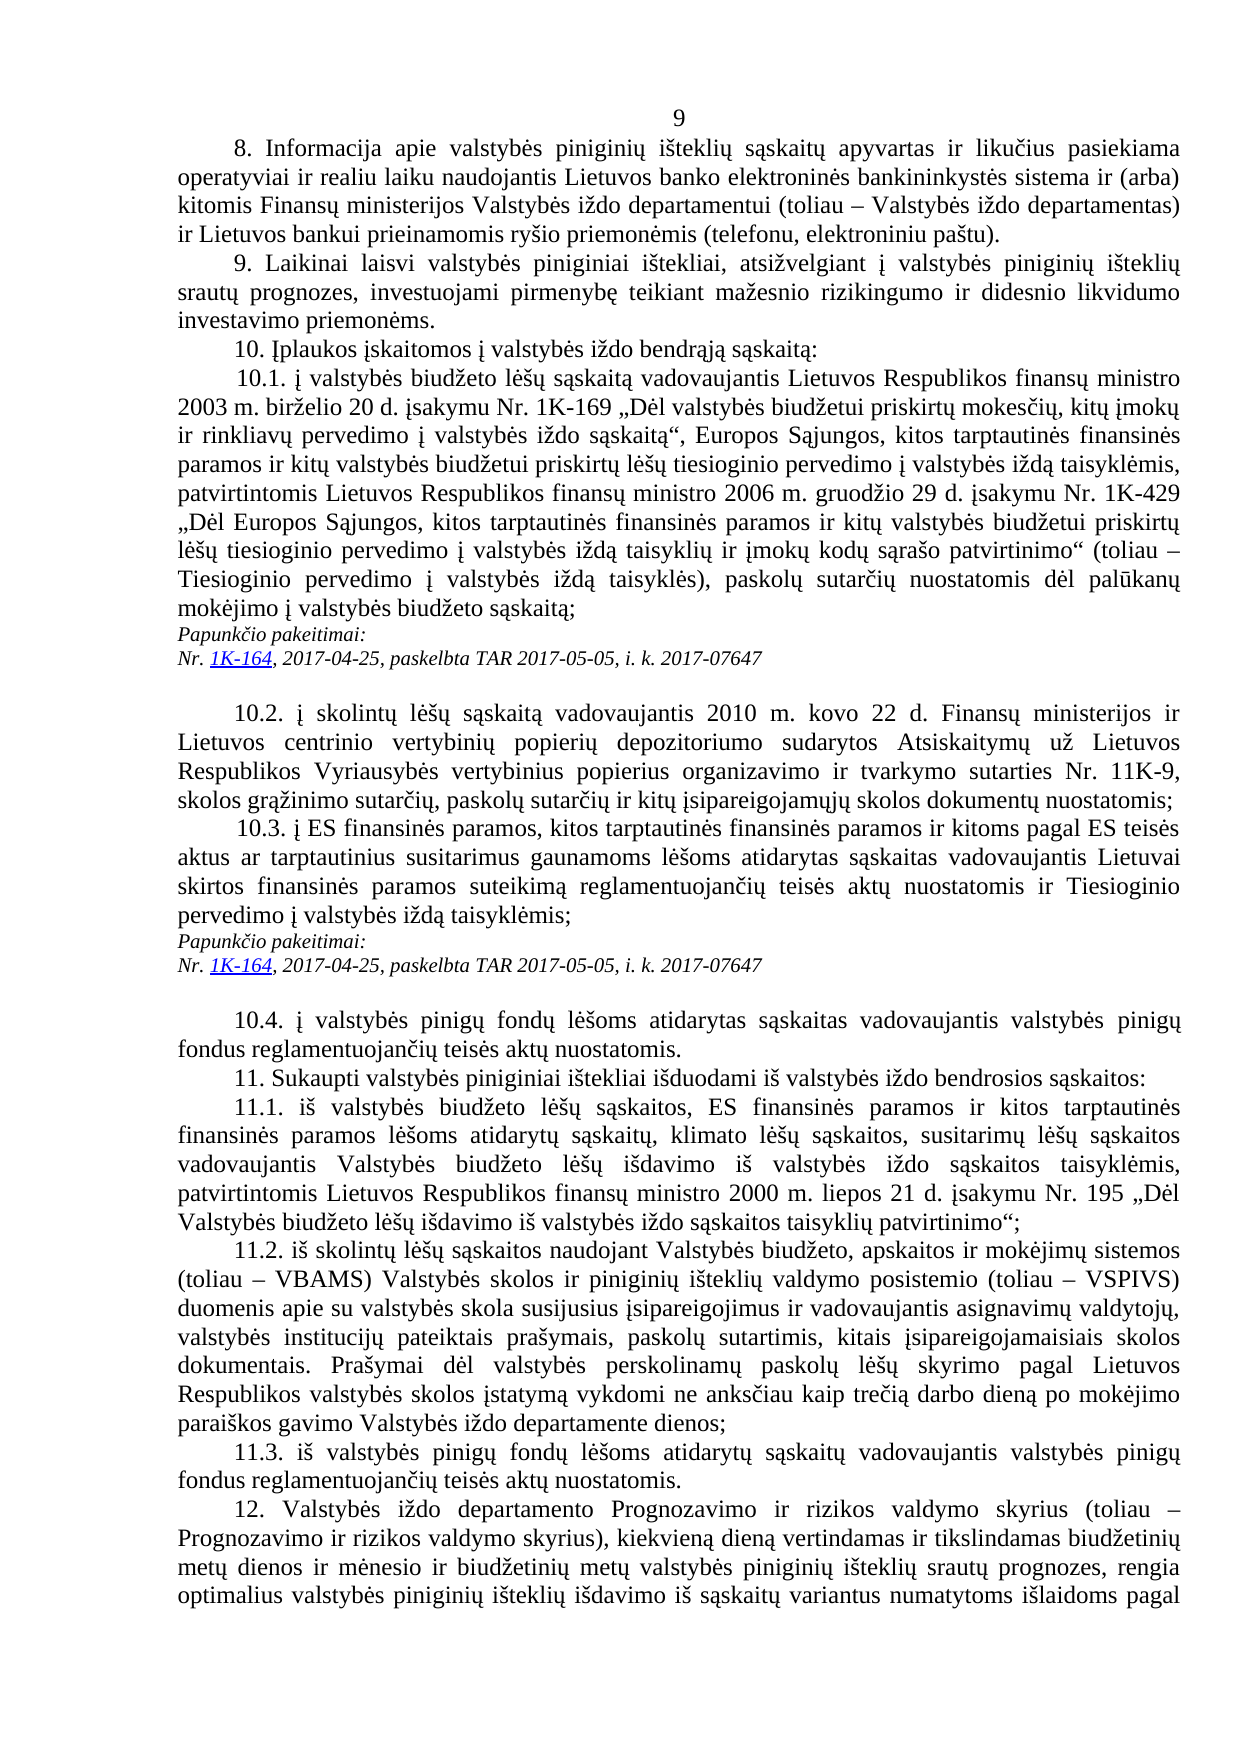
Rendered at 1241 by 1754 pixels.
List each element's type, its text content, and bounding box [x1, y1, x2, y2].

text Papunkčio pakeitimai: [177, 928, 1181, 953]
text 11.2. iš skolintų lėšų sąskaitos naudojant Valstybės biudžeto, apskaitos ir mokėjimų sistemos (toliau – VBAMS) Valstybės skolos ir piniginių išteklių valdymo posistemio (toliau – VSPIVS) duomenis apie su valstybės skola susijusius įsipareigojimus ir vadovaujantis asignavimų valdytojų, valstybės institucijų pateiktais prašymais, paskolų sutartimis, kitais įsipareigojamaisiais skolos dokumentais. Prašymai dėl valstybės perskolinamų paskolų lėšų skyrimo pagal Lietuvos Respublikos valstybės skolos įstatymą vykdomi ne anksčiau kaip trečią darbo dieną po mokėjimo paraiškos gavimo Valstybės iždo departamente dienos; [177, 1235, 1181, 1437]
text 11. Sukaupti valstybės piniginiai ištekliai išduodami iš valstybės iždo bendrosios sąskaitos: [177, 1063, 1181, 1092]
text 10.4. į valstybės pinigų fondų lėšoms atidarytas sąskaitas vadovaujantis valstybės pinigų fondus reglamentuojančių teisės aktų nuostatomis. [177, 1005, 1181, 1063]
text 9. Laikinai laisvi valstybės piniginiai ištekliai, atsižvelgiant į valstybės piniginių išteklių srautų prognozes, investuojami pirmenybę teikiant mažesnio rizikingumo ir didesnio likvidumo investavimo priemonėms. [177, 248, 1181, 334]
text 10.1. į valstybės biudžeto lėšų sąskaitą vadovaujantis Lietuvos Respublikos finansų ministro 2003 m. birželio 20 d. įsakymu Nr. 1K-169 „Dėl valstybės biudžetui priskirtų mokesčių, kitų įmokų ir rinkliavų pervedimo į valstybės iždo sąskaitą“, Europos Sąjungos, kitos tarptautinės finansinės paramos ir kitų valstybės biudžetui priskirtų lėšų tiesioginio pervedimo į valstybės iždą taisyklėmis, patvirtintomis Lietuvos Respublikos finansų ministro 2006 m. gruodžio 29 d. įsakymu Nr. 1K-429 „Dėl Europos Sąjungos, kitos tarptautinės finansinės paramos ir kitų valstybės biudžetui priskirtų lėšų tiesioginio pervedimo į valstybės iždą taisyklių ir įmokų kodų sąrašo patvirtinimo“ (toliau – Tiesioginio pervedimo į valstybės iždą taisyklės), paskolų sutarčių nuostatomis dėl palūkanų mokėjimo į valstybės biudžeto sąskaitą; [177, 363, 1181, 622]
text 10.3. į ES finansinės paramos, kitos tarptautinės finansinės paramos ir kitoms pagal ES teisės aktus ar tarptautinius susitarimus gaunamoms lėšoms atidarytas sąskaitas vadovaujantis Lietuvai skirtos finansinės paramos suteikimą reglamentuojančių teisės aktų nuostatomis ir Tiesioginio pervedimo į valstybės iždą taisyklėmis; [177, 813, 1181, 928]
text Nr. 1K-164, 2017-04-25, paskelbta TAR 2017-05-05, i. k. 2017-07647 [177, 953, 1181, 977]
text Nr. 1K-164, 2017-04-25, paskelbta TAR 2017-05-05, i. k. 2017-07647 [177, 646, 1181, 670]
text 11.3. iš valstybės pinigų fondų lėšoms atidarytų sąskaitų vadovaujantis valstybės pinigų fondus reglamentuojančių teisės aktų nuostatomis. [177, 1437, 1181, 1494]
text 8. Informacija apie valstybės piniginių išteklių sąskaitų apyvartas ir likučius pasiekiama operatyviai ir realiu laiku naudojantis Lietuvos banko elektroninės bankininkystės sistema ir (arba) kitomis Finansų ministerijos Valstybės iždo departamentui (toliau – Valstybės iždo departamentas) ir Lietuvos bankui prieinamomis ryšio priemonėmis (telefonu, elektroniniu paštu). [177, 133, 1181, 248]
text 10. Įplaukos įskaitomos į valstybės iždo bendrąją sąskaitą: [177, 334, 1181, 363]
text 12. Valstybės iždo departamento Prognozavimo ir rizikos valdymo skyrius (toliau – Prognozavimo ir rizikos valdymo skyrius), kiekvieną dieną vertindamas ir tikslindamas biudžetinių metų dienos ir mėnesio ir biudžetinių metų valstybės piniginių išteklių srautų prognozes, rengia optimalius valstybės piniginių išteklių išdavimo iš sąskaitų variantus numatytoms išlaidoms pagal [177, 1494, 1181, 1609]
text 10.2. į skolintų lėšų sąskaitą vadovaujantis 2010 m. kovo 22 d. Finansų ministerijos ir Lietuvos centrinio vertybinių popierių depozitoriumo sudarytos Atsiskaitymų už Lietuvos Respublikos Vyriausybės vertybinius popierius organizavimo ir tvarkymo sutarties Nr. 11K-9, skolos grąžinimo sutarčių, paskolų sutarčių ir kitų įsipareigojamųjų skolos dokumentų nuostatomis; [177, 698, 1181, 813]
text Papunkčio pakeitimai: [177, 622, 1181, 646]
text 11.1. iš valstybės biudžeto lėšų sąskaitos, ES finansinės paramos ir kitos tarptautinės finansinės paramos lėšoms atidarytų sąskaitų, klimato lėšų sąskaitos, susitarimų lėšų sąskaitos vadovaujantis Valstybės biudžeto lėšų išdavimo iš valstybės iždo sąskaitos taisyklėmis, patvirtintomis Lietuvos Respublikos finansų ministro 2000 m. liepos 21 d. įsakymu Nr. 195 „Dėl Valstybės biudžeto lėšų išdavimo iš valstybės iždo sąskaitos taisyklių patvirtinimo“; [177, 1092, 1181, 1235]
